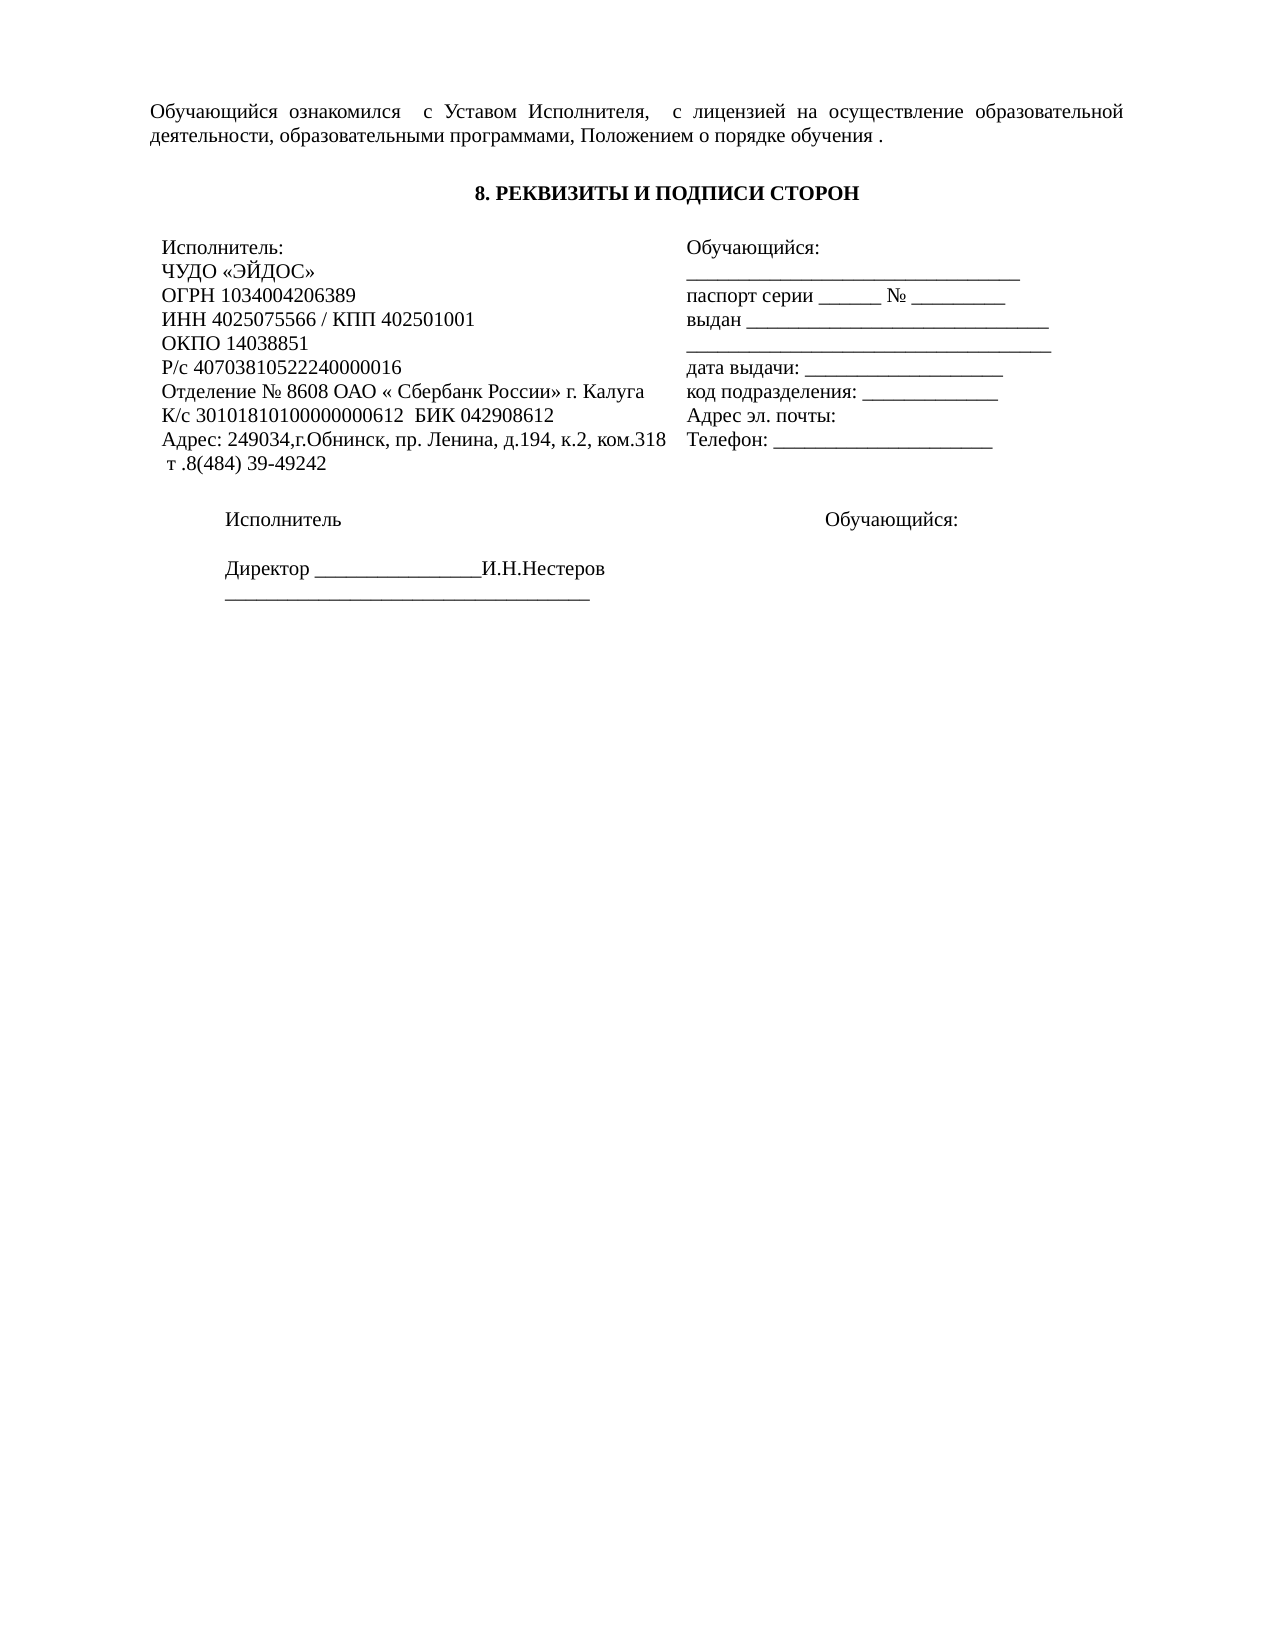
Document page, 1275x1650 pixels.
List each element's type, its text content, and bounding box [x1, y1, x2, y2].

text Обучающийся ознакомился с Уставом Исполнителя, с лицензией на осуществление образовательной деятельности, образовательными программами, Положением о порядке обучения . [150, 99, 1125, 147]
text 8. РЕКВИЗИТЫ И ПОДПИСИ СТОРОН [150, 181, 1125, 205]
table_header Исполнитель: ЧУДО «ЭЙДОС» ОГРН 1034004206389 ИНН 4025075566 / КПП 402501001 ОКПО 14038851 Р/с 40703810522240000016 Отделение № 8608 ОАО « Сбербанк России» г. Калуга К/с 30101810100000000612 БИК 042908612 Адрес: 249034,г.Обнинск, пр. Ленина, д.194, к.2, ком.318 т .8(484) 39-49242 [156, 229, 681, 505]
text Директор ________________И.Н.Нестеров ___________________________________ [150, 555, 1125, 603]
table_header Обучающийся: ________________________________ паспорт серии ______ № _________ выдан _____________________________ ___________________________________ дата выдачи: ___________________ код подразделения: _____________ Адрес эл. почты: Телефон: _____________________ [681, 229, 1206, 505]
text Исполнитель Обучающийся: [150, 505, 1125, 531]
